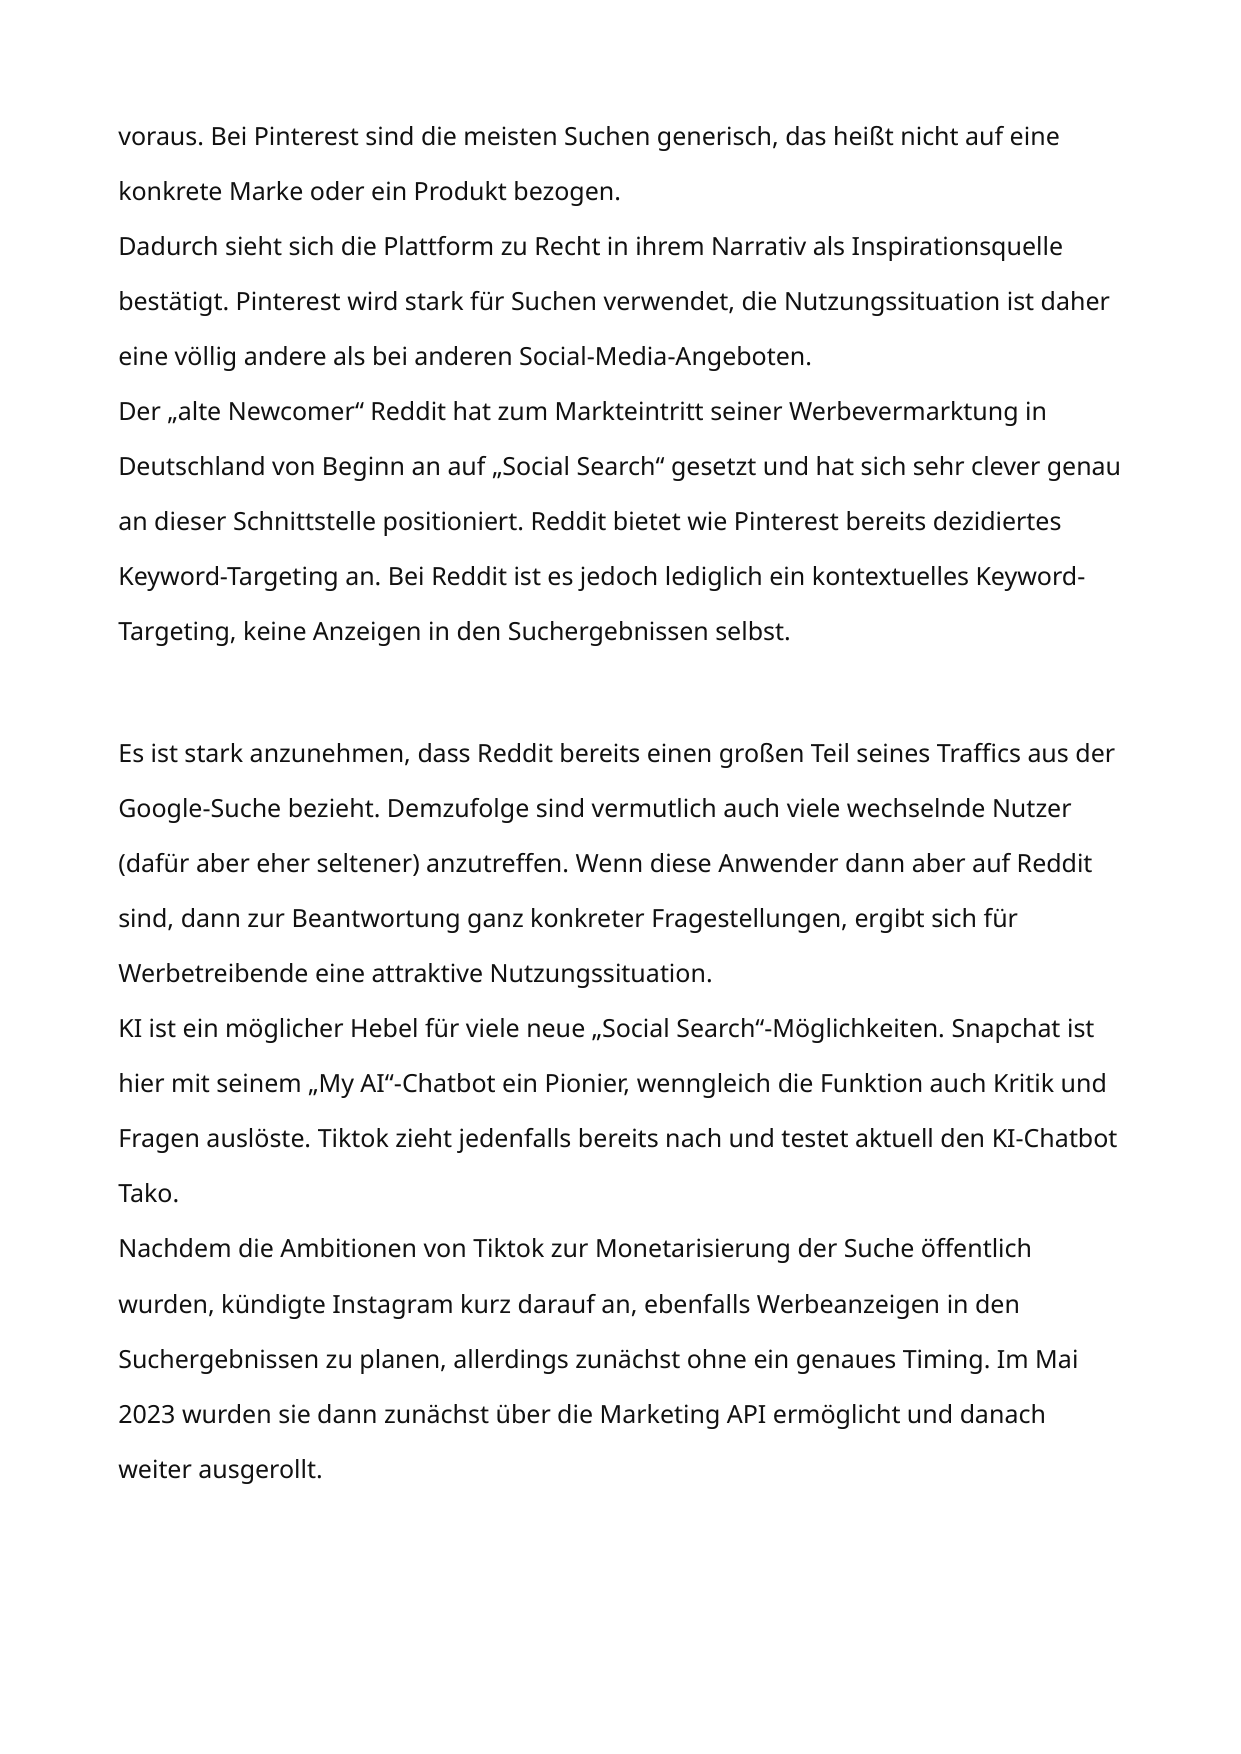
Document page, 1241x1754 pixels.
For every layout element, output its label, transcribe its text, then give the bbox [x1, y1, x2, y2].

text KI ist ein möglicher Hebel für viele neue „Social Search“-Möglichkeiten. Snapchat ist hier mit seinem „My AI“-Chatbot ein Pionier, wenngleich die Funktion auch Kritik und Fragen auslöste. Tiktok zieht jedenfalls bereits nach und testet aktuell den KI-Chatbot Tako. [118, 1011, 1122, 1210]
text Der „alte Newcomer“ Reddit hat zum Markteintritt seiner Werbevermarktung in Deutschland von Beginn an auf „Social Search“ gesetzt und hat sich sehr clever genau an dieser Schnittstelle positioniert. Reddit bietet wie Pinterest bereits dezidiertes Keyword-Targeting an. Bei Reddit ist es jedoch lediglich ein kontextuelles Keyword-Targeting, keine Anzeigen in den Suchergebnissen selbst. [118, 394, 1122, 648]
text Dadurch sieht sich die Plattform zu Recht in ihrem Narrativ als Inspirationsquelle bestätigt. Pinterest wird stark für Suchen verwendet, die Nutzungssituation ist daher eine völlig andere als bei anderen Social-Media-Angeboten. [118, 228, 1122, 373]
text Es ist stark anzunehmen, dass Reddit bereits einen großen Teil seines Traffics aus der Google-Suche bezieht. Demzufolge sind vermutlich auch viele wechselnde Nutzer (dafür aber eher seltener) anzutreffen. Wenn diese Anwender dann aber auf Reddit sind, dann zur Beantwortung ganz konkreter Fragestellungen, ergibt sich für Werbetreibende eine attraktive Nutzungssituation. [118, 735, 1122, 990]
text Nachdem die Ambitionen von Tiktok zur Monetarisierung der Suche öffentlich wurden, kündigte Instagram kurz darauf an, ebenfalls Werbeanzeigen in den Suchergebnissen zu planen, allerdings zunächst ohne ein genaues Timing. Im Mai 2023 wurden sie dann zunächst über die Marketing API ermöglicht und danach weiter ausgerollt. [118, 1231, 1122, 1486]
text voraus. Bei Pinterest sind die meisten Suchen generisch, das heißt nicht auf eine konkrete Marke oder ein Produkt bezogen. [118, 118, 1122, 207]
